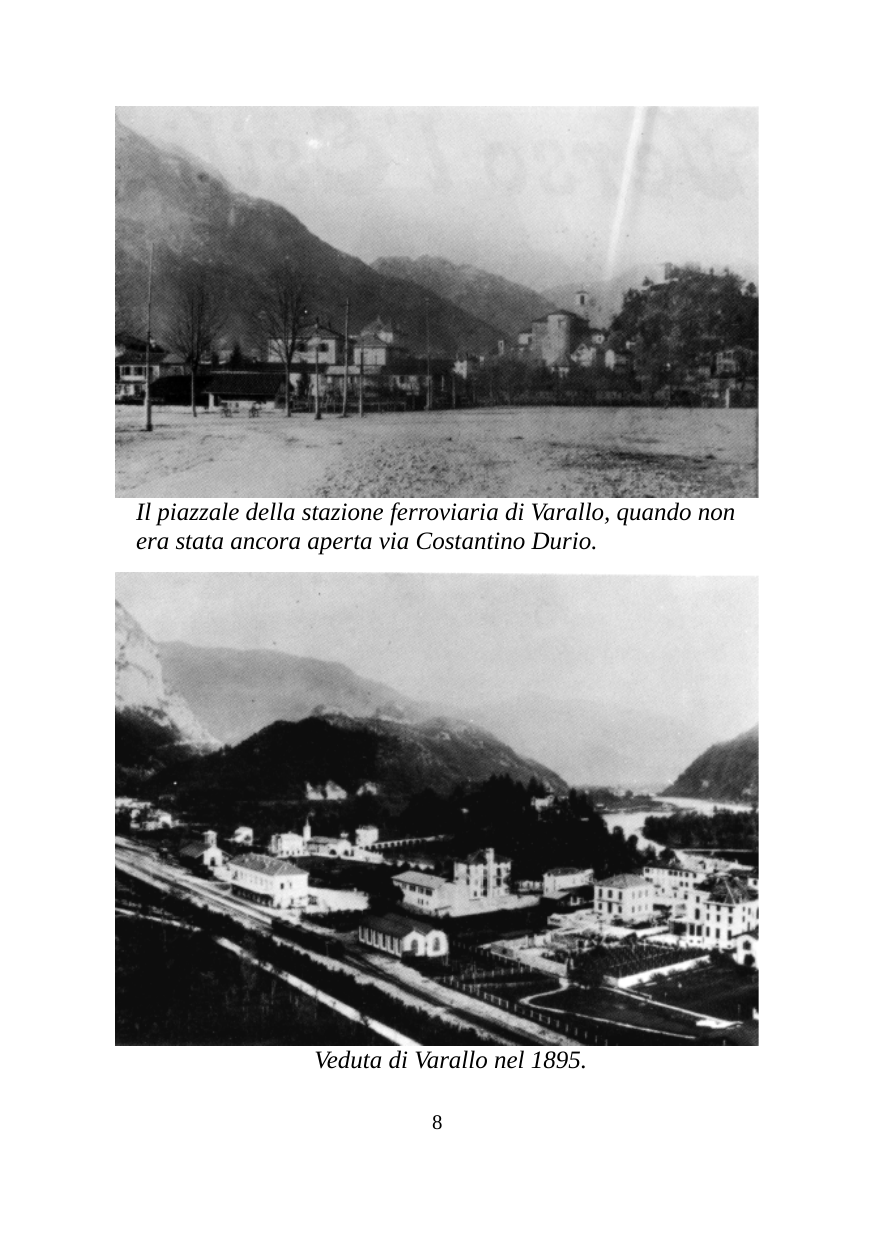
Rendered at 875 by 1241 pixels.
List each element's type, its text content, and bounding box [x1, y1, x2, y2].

table_header Il piazzale della stazione ferroviaria di Varallo, quando non era stata ancora aperta via Costantino Durio. [106, 106, 768, 572]
picture [115, 572, 759, 1046]
picture [115, 106, 759, 498]
table_cell Veduta di Varallo nel 1895. [106, 573, 768, 1074]
